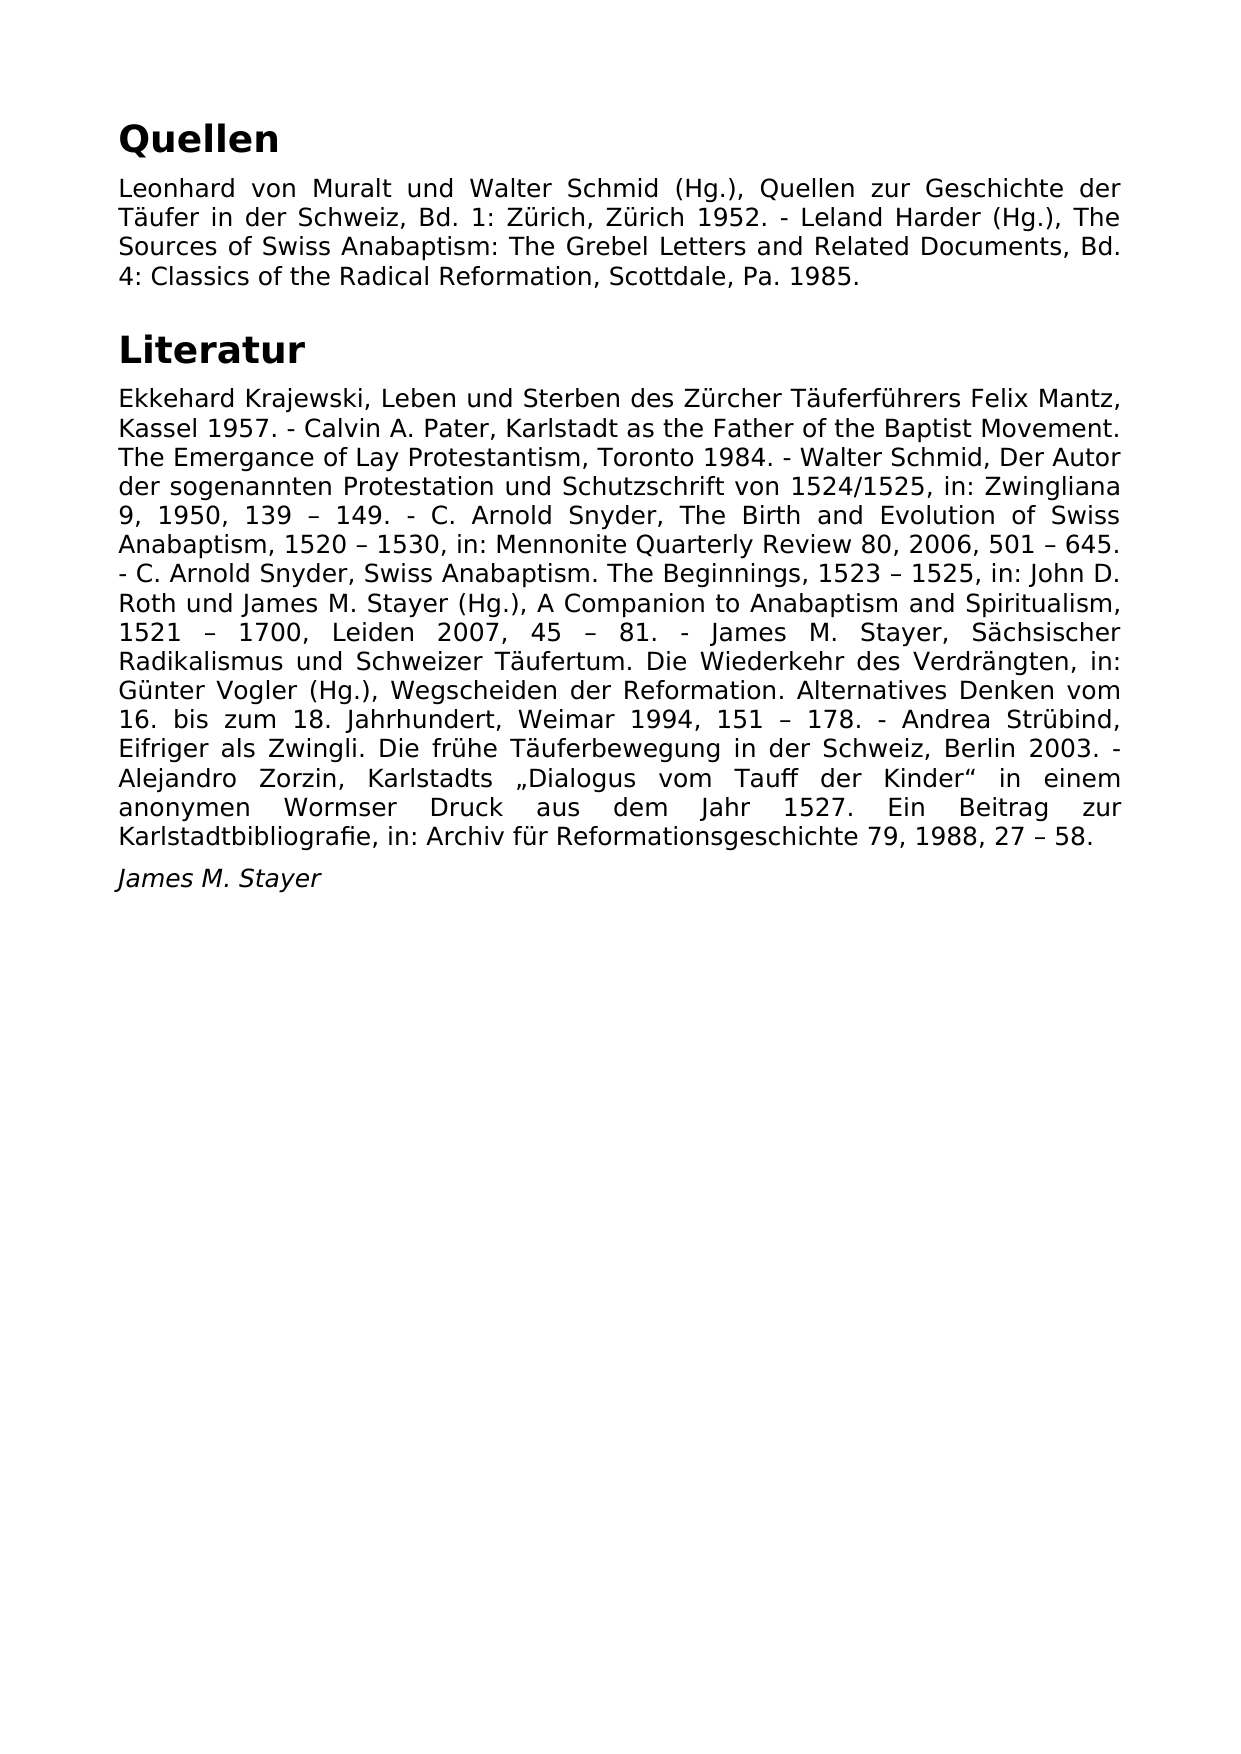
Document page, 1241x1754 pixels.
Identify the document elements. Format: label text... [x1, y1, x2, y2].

subtitle Literatur [118, 328, 1122, 372]
text Ekkehard Krajewski, Leben und Sterben des Zürcher Täuferführers Felix Mantz, Kassel 1957. - Calvin A. Pater, Karlstadt as the Father of the Baptist Movement. The Emergance of Lay Protestantism, Toronto 1984. - Walter Schmid, Der Autor der sogenannten Protestation und Schutzschrift von 1524/1525, in: Zwingliana 9, 1950, 139 – 149. - C. Arnold Snyder, The Birth and Evolution of Swiss Anabaptism, 1520 – 1530, in: Mennonite Quarterly Review 80, 2006, 501 – 645. - C. Arnold Snyder, Swiss Anabaptism. The Beginnings, 1523 – 1525, in: John D. Roth und James M. Stayer (Hg.), A Companion to Anabaptism and Spiritualism, 1521 – 1700, Leiden 2007, 45 – 81. - James M. Stayer, Sächsischer Radikalismus und Schweizer Täufertum. Die Wiederkehr des Verdrängten, in: Günter Vogler (Hg.), Wegscheiden der Reformation. Alternatives Denken vom 16. bis zum 18. Jahrhundert, Weimar 1994, 151 – 178. - Andrea Strübind, Eifriger als Zwingli. Die frühe Täuferbewegung in der Schweiz, Berlin 2003. - Alejandro Zorzin, Karlstadts „Dialogus vom Tauff der Kinder“ in einem anonymen Wormser Druck aus dem Jahr 1527. Ein Beitrag zur Karlstadtbibliografie, in: Archiv für Reformationsgeschichte 79, 1988, 27 – 58. [118, 384, 1122, 851]
text James M. Stayer [118, 864, 1122, 893]
text Leonhard von Muralt und Walter Schmid (Hg.), Quellen zur Geschichte der Täufer in der Schweiz, Bd. 1: Zürich, Zürich 1952. - Leland Harder (Hg.), The Sources of Swiss Anabaptism: The Grebel Letters and Related Documents, Bd. 4: Classics of the Radical Reformation, Scottdale, Pa. 1985. [118, 174, 1122, 291]
subtitle Quellen [118, 118, 1122, 162]
